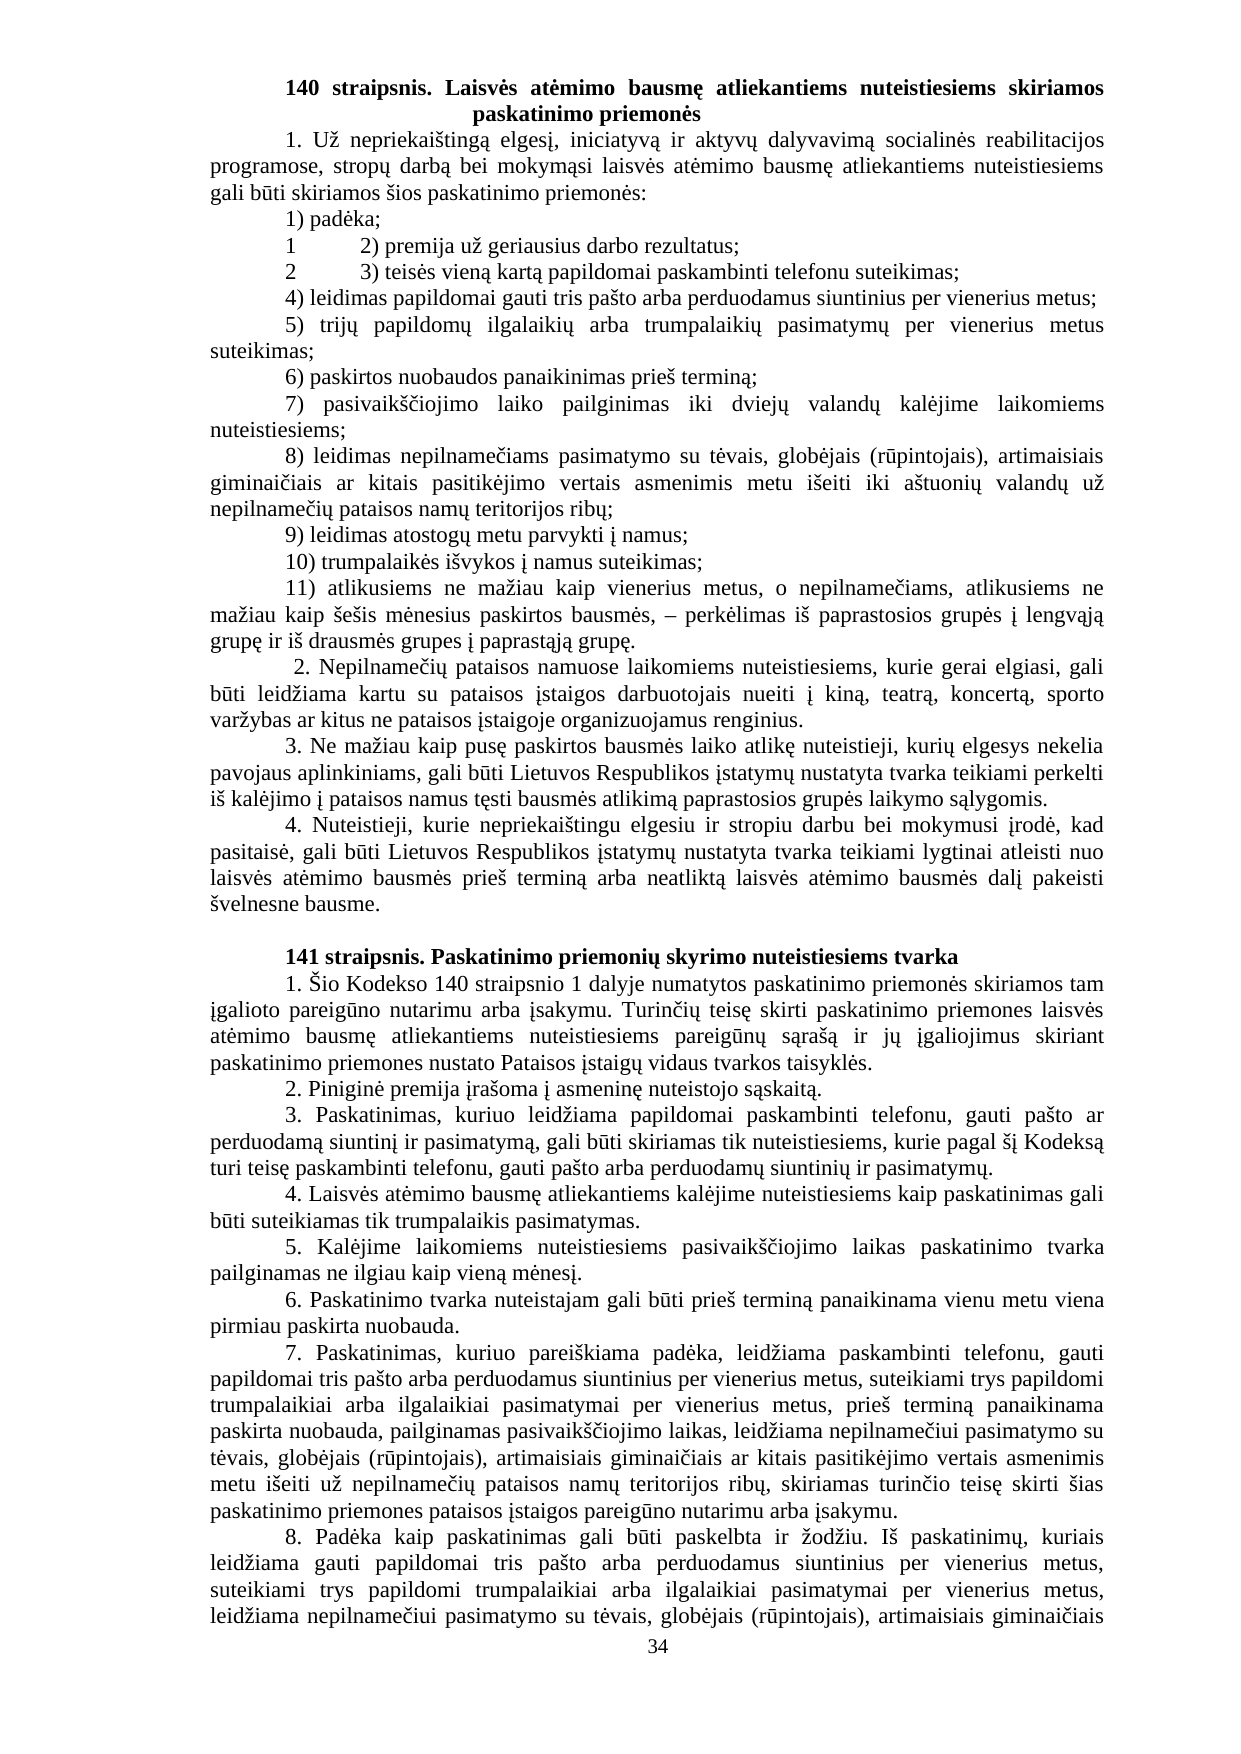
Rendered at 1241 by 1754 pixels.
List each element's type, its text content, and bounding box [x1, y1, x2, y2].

text 5. Kalėjime laikomiems nuteistiesiems pasivaikščiojimo laikas paskatinimo tvarka pailginamas ne ilgiau kaip vieną mėnesį. [210, 1233, 1106, 1286]
list 3) teisės vieną kartą papildomai paskambinti telefonu suteikimas; [210, 258, 1106, 284]
text 3. Ne mažiau kaip pusę paskirtos bausmės laiko atlikę nuteistieji, kurių elgesys nekelia pavojaus aplinkiniams, gali būti Lietuvos Respublikos įstatymų nustatyta tvarka teikiami perkelti iš kalėjimo į pataisos namus tęsti bausmės atlikimą paprastosios grupės laikymo sąlygomis. [210, 732, 1106, 811]
text 3. Paskatinimas, kuriuo leidžiama papildomai paskambinti telefonu, gauti pašto ar perduodamą siuntinį ir pasimatymą, gali būti skiriamas tik nuteistiesiems, kurie pagal šį Kodeksą turi teisę paskambinti telefonu, gauti pašto arba perduodamų siuntinių ir pasimatymų. [210, 1101, 1106, 1180]
text 1) padėka; [210, 205, 1106, 232]
text 4. Laisvės atėmimo bausmę atliekantiems kalėjime nuteistiesiems kaip paskatinimas gali būti suteikiamas tik trumpalaikis pasimatymas. [210, 1180, 1106, 1233]
text 6. Paskatinimo tvarka nuteistajam gali būti prieš terminą panaikinama vienu metu viena pirmiau paskirta nuobauda. [210, 1286, 1106, 1338]
text 141 straipsnis. Paskatinimo priemonių skyrimo nuteistiesiems tvarka [210, 943, 1106, 969]
text 1. Už nepriekaištingą elgesį, iniciatyvą ir aktyvų dalyvavimą socialinės reabilitacijos programose, stropų darbą bei mokymąsi laisvės atėmimo bausmę atliekantiems nuteistiesiems gali būti skiriamos šios paskatinimo priemonės: [210, 126, 1106, 205]
text 6) paskirtos nuobaudos panaikinimas prieš terminą; [210, 363, 1106, 390]
text 7. Paskatinimas, kuriuo pareiškiama padėka, leidžiama paskambinti telefonu, gauti papildomai tris pašto arba perduodamus siuntinius per vienerius metus, suteikiami trys papildomi trumpalaikiai arba ilgalaikiai pasimatymai per vienerius metus, prieš terminą panaikinama paskirta nuobauda, pailginamas pasivaikščiojimo laikas, leidžiama nepilnamečiui pasimatymo su tėvais, globėjais (rūpintojais), artimaisiais giminaičiais ar kitais pasitikėjimo vertais asmenimis metu išeiti už nepilnamečių pataisos namų teritorijos ribų, skiriamas turinčio teisę skirti šias paskatinimo priemones pataisos įstaigos pareigūno nutarimu arba įsakymu. [210, 1338, 1106, 1523]
text 140 straipsnis. Laisvės atėmimo bausmę atliekantiems nuteistiesiems skiriamos paskatinimo priemonės [285, 73, 1106, 126]
text 5) trijų papildomų ilgalaikių arba trumpalaikių pasimatymų per vienerius metus suteikimas; [210, 311, 1106, 363]
text 8) leidimas nepilnamečiams pasimatymo su tėvais, globėjais (rūpintojais), artimaisiais giminaičiais ar kitais pasitikėjimo vertais asmenimis metu išeiti iki aštuonių valandų už nepilnamečių pataisos namų teritorijos ribų; [210, 442, 1106, 522]
text 10) trumpalaikės išvykos į namus suteikimas; [210, 548, 1106, 574]
text 8. Padėka kaip paskatinimas gali būti paskelbta ir žodžiu. Iš paskatinimų, kuriais leidžiama gauti papildomai tris pašto arba perduodamus siuntinius per vienerius metus, suteikiami trys papildomi trumpalaikiai arba ilgalaikiai pasimatymai per vienerius metus, leidžiama nepilnamečiui pasimatymo su tėvais, globėjais (rūpintojais), artimaisiais giminaičiais [210, 1523, 1106, 1628]
text 11) atlikusiems ne mažiau kaip vienerius metus, o nepilnamečiams, atlikusiems ne mažiau kaip šešis mėnesius paskirtos bausmės, – perkėlimas iš paprastosios grupės į lengvąją grupę ir iš drausmės grupes į paprastąją grupę. [210, 574, 1106, 653]
text 7) pasivaikščiojimo laiko pailginimas iki dviejų valandų kalėjime laikomiems nuteistiesiems; [210, 390, 1106, 442]
text 9) leidimas atostogų metu parvykti į namus; [210, 522, 1106, 548]
text 1. Šio Kodekso 140 straipsnio 1 dalyje numatytos paskatinimo priemonės skiriamos tam įgalioto pareigūno nutarimu arba įsakymu. Turinčių teisę skirti paskatinimo priemones laisvės atėmimo bausmę atliekantiems nuteistiesiems pareigūnų sąrašą ir jų įgaliojimus skiriant paskatinimo priemones nustato Pataisos įstaigų vidaus tvarkos taisyklės. [210, 969, 1106, 1075]
list 2) premija už geriausius darbo rezultatus; [210, 232, 1106, 258]
text 4. Nuteistieji, kurie nepriekaištingu elgesiu ir stropiu darbu bei mokymusi įrodė, kad pasitaisė, gali būti Lietuvos Respublikos įstatymų nustatyta tvarka teikiami lygtinai atleisti nuo laisvės atėmimo bausmės prieš terminą arba neatliktą laisvės atėmimo bausmės dalį pakeisti švelnesne bausme. [210, 811, 1106, 917]
text 2. Nepilnamečių pataisos namuose laikomiems nuteistiesiems, kurie gerai elgiasi, gali būti leidžiama kartu su pataisos įstaigos darbuotojais nueiti į kiną, teatrą, koncertą, sporto varžybas ar kitus ne pataisos įstaigoje organizuojamus renginius. [210, 653, 1106, 732]
text 4) leidimas papildomai gauti tris pašto arba perduodamus siuntinius per vienerius metus; [210, 284, 1106, 311]
text 2. Piniginė premija įrašoma į asmeninę nuteistojo sąskaitą. [210, 1075, 1106, 1101]
